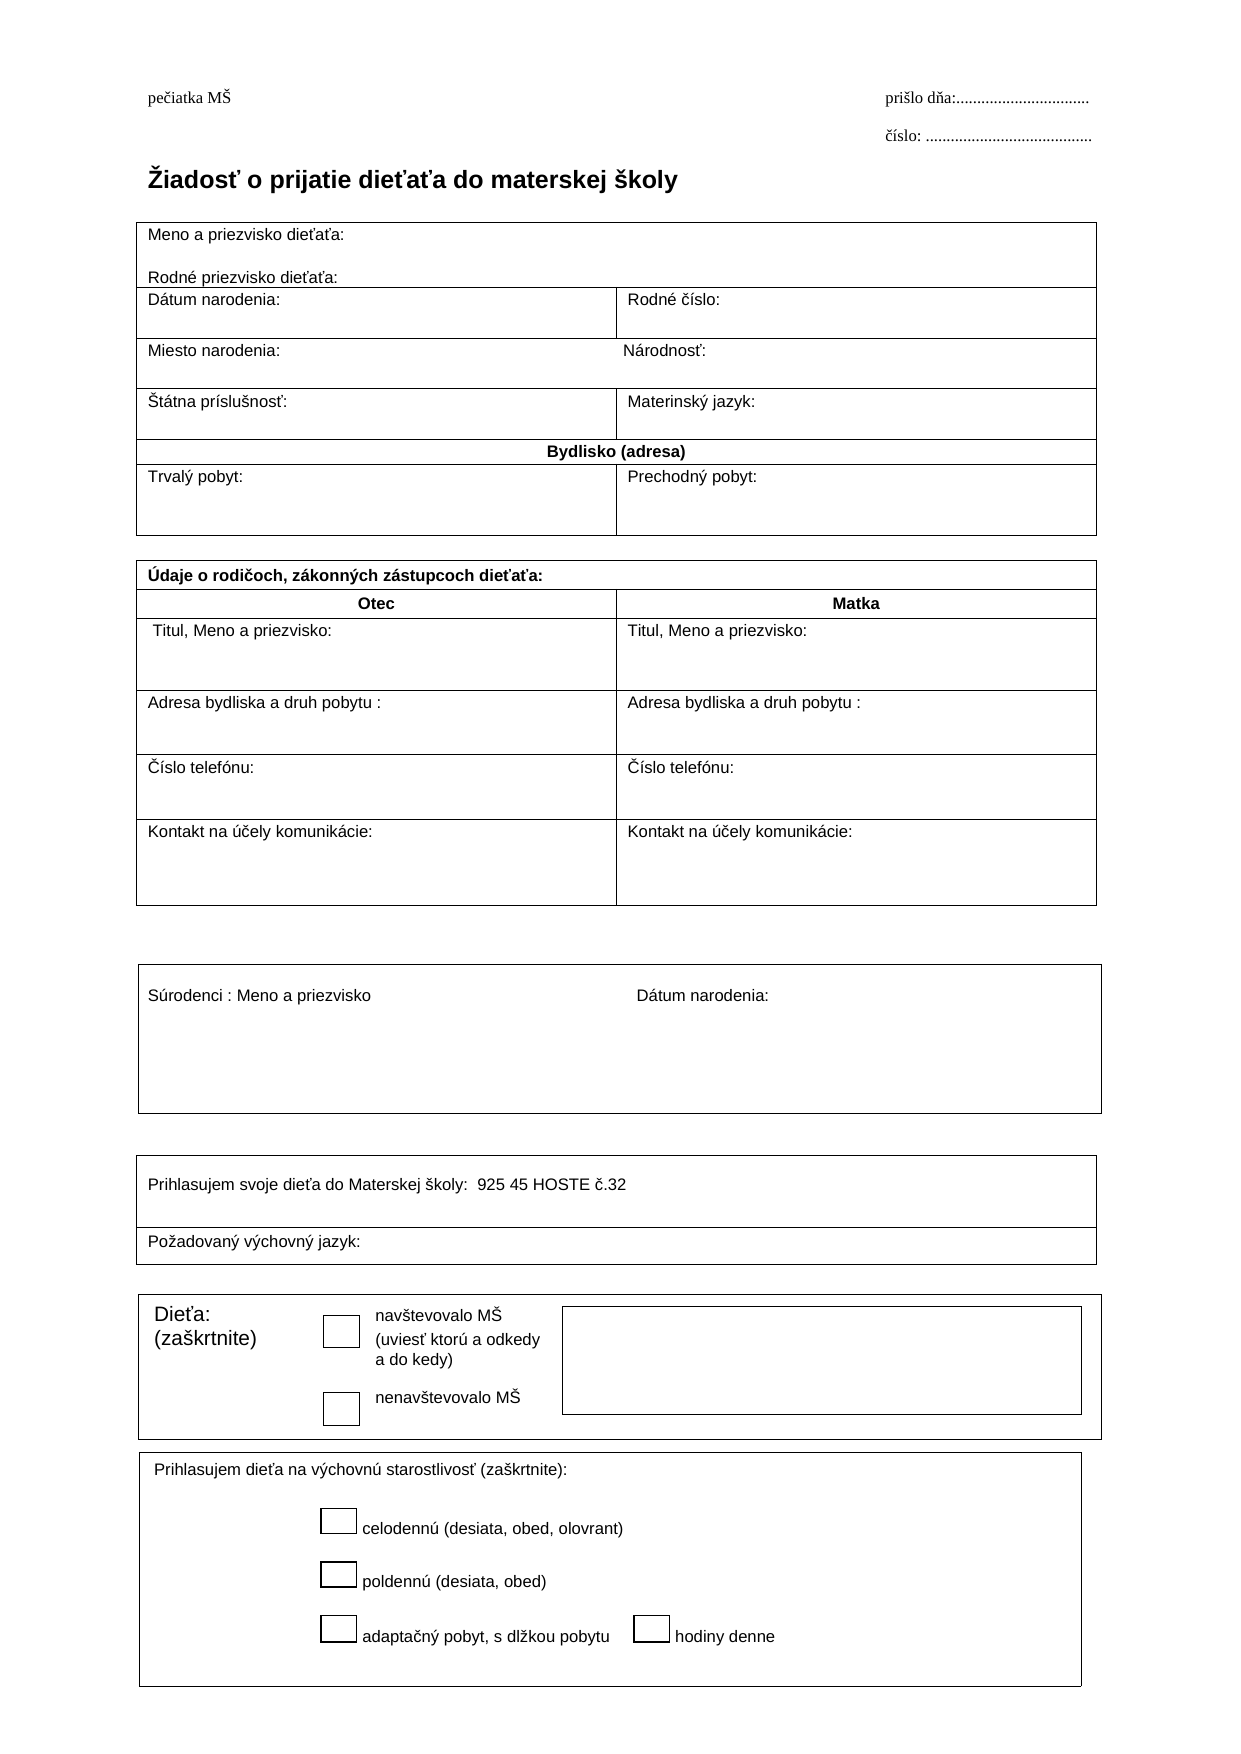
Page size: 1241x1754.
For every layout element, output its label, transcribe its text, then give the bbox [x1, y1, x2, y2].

table_cell Dátum narodenia: [137, 288, 616, 338]
text číslo: ........................................ [148, 126, 1093, 145]
text nenavštevovalo MŠ [154, 1388, 562, 1407]
table_cell Číslo telefónu: [617, 755, 1096, 819]
table_cell Požadovaný výchovný jazyk: [137, 1228, 1096, 1264]
table_cell Rodné číslo: [617, 288, 1096, 338]
text pečiatka MŠ prišlo dňa:................................ [148, 88, 1093, 107]
text Súrodenci : Meno a priezvisko Dátum narodenia: [148, 986, 1093, 1005]
table_header Meno a priezvisko dieťaťa: Rodné priezvisko dieťaťa: [137, 223, 1096, 287]
table_cell Kontakt na účely komunikácie: [137, 820, 616, 905]
table_cell Matka [617, 590, 1096, 617]
table_cell Prechodný pobyt: [617, 465, 1096, 535]
table_cell Štátna príslušnosť: [137, 389, 616, 439]
table_cell Trvalý pobyt: [137, 465, 616, 535]
table_cell Kontakt na účely komunikácie: [617, 820, 1096, 905]
text (zaškrtnite) (uviesť ktorú a odkedy [154, 1326, 562, 1350]
table_cell Adresa bydliska a druh pobytu : [617, 691, 1096, 754]
text poldennú (desiata, obed) [154, 1561, 1066, 1591]
table_cell Titul, Meno a priezvisko: [617, 619, 1096, 689]
text Dieťa: navštevovalo MŠ [154, 1302, 1086, 1326]
text adaptačný pobyt, s dlžkou pobytu hodiny denne [154, 1614, 1066, 1646]
text Prihlasujem dieťa na výchovnú starostlivosť (zaškrtnite): [154, 1459, 1066, 1479]
table_cell Miesto narodenia: Národnosť: [137, 339, 1096, 388]
table_cell Titul, Meno a priezvisko: [137, 619, 616, 689]
table_header Prihlasujem svoje dieťa do Materskej školy: 925 45 HOSTE č.32 [137, 1156, 1096, 1227]
table_cell Adresa bydliska a druh pobytu : [137, 691, 616, 754]
table_header Údaje o rodičoch, zákonných zástupcoch dieťaťa: [137, 561, 1096, 589]
table_cell Otec [137, 590, 616, 617]
table_cell Bydlisko (adresa) [137, 440, 1096, 463]
text a do kedy) [154, 1350, 562, 1369]
table_cell Materinský jazyk: [617, 389, 1096, 439]
table_cell Číslo telefónu: [137, 755, 616, 819]
text Žiadosť o prijatie dieťaťa do materskej školy [148, 164, 1093, 193]
text celodennú (desiata, obed, olovrant) [154, 1508, 1066, 1538]
